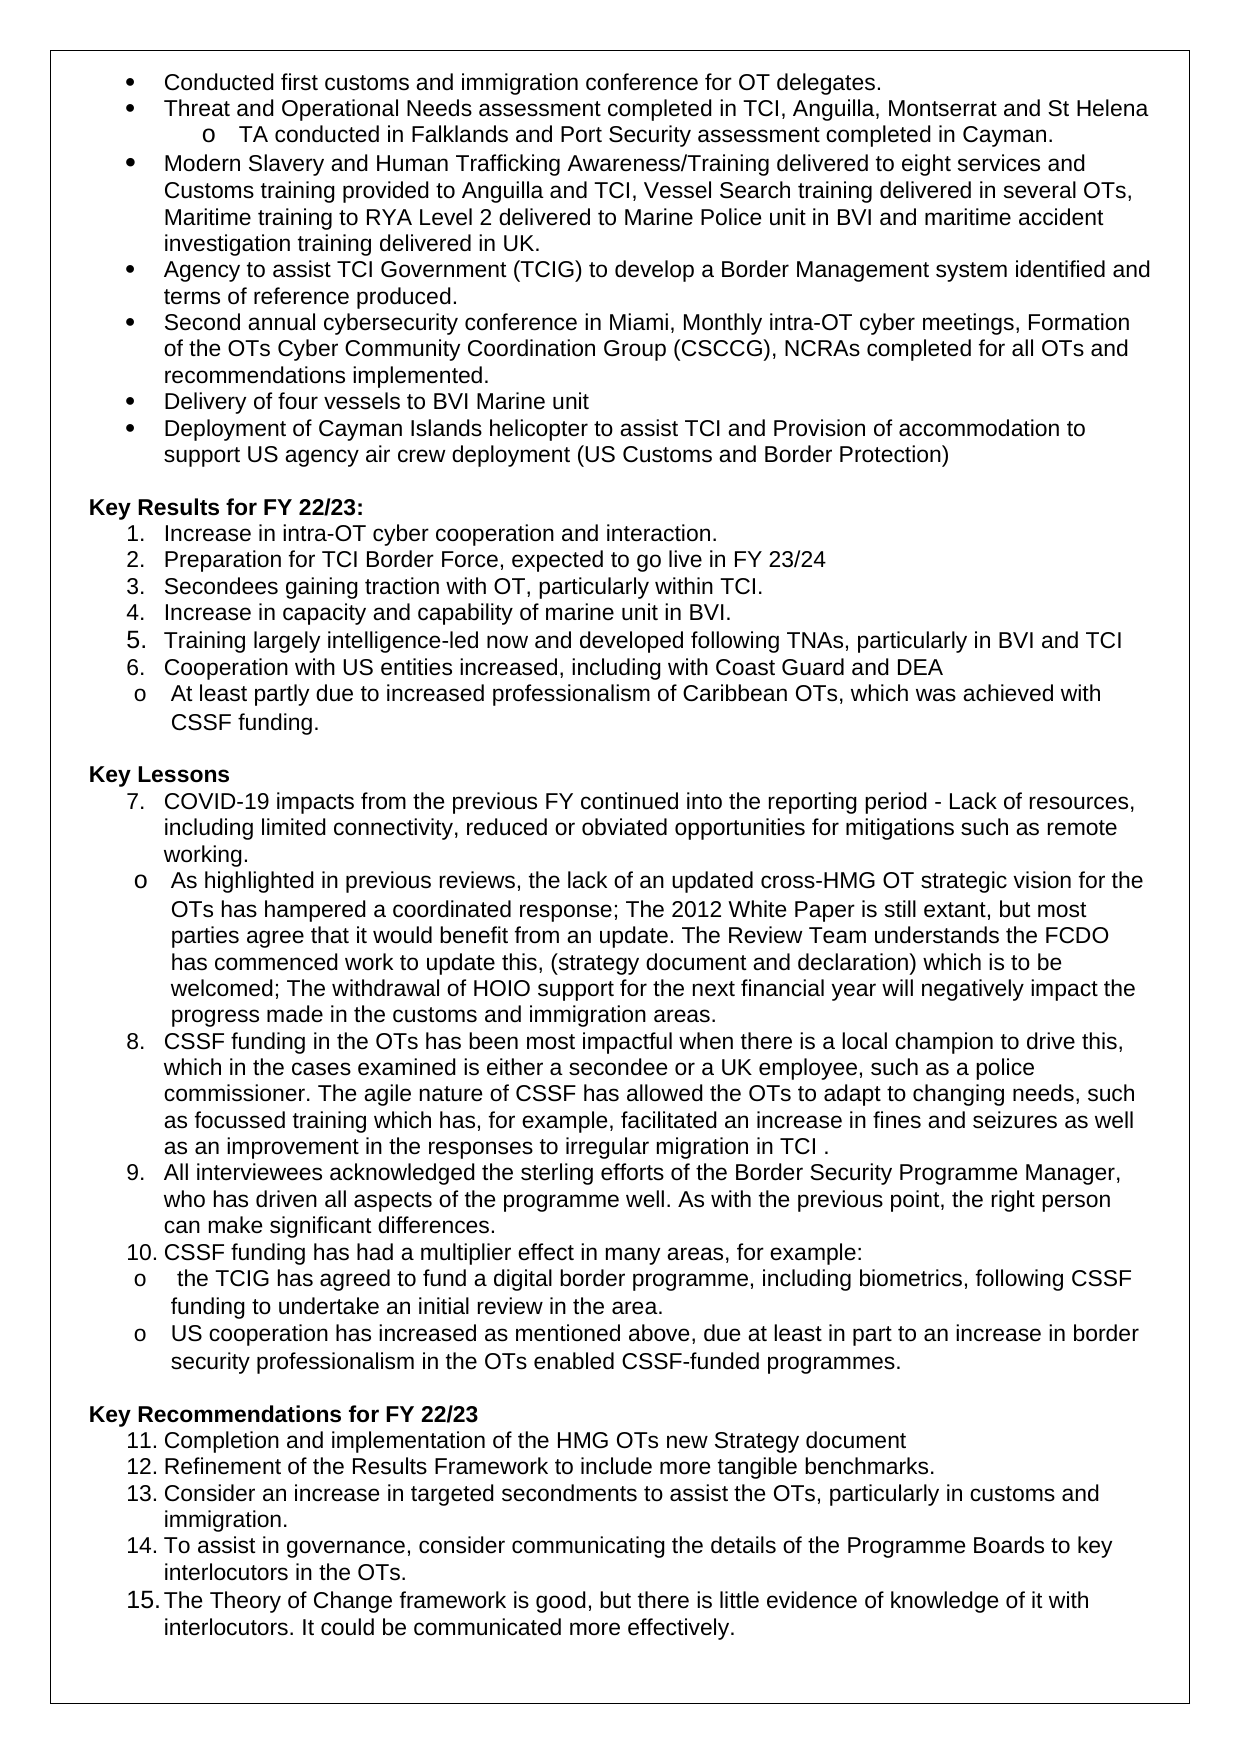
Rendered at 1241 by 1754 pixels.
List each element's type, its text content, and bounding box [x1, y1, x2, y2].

list TA conducted in Falklands and Port Security assessment completed in Cayman. [201, 121, 1152, 150]
list Increase in intra-OT cyber cooperation and interaction. [126, 520, 1152, 546]
list Conducted first customs and immigration conference for OT delegates. [126, 69, 1152, 95]
list the TCIG has agreed to fund a digital border programme, including biometrics, following CSSF funding to undertake an initial review in the area. [133, 1265, 1152, 1319]
list Preparation for TCI Border Force, expected to go live in FY 23/24 [126, 546, 1152, 573]
text Key Results for FY 22/23: [89, 493, 1152, 520]
list To assist in governance, consider communicating the details of the Programme Boards to key interlocutors in the OTs. [126, 1532, 1152, 1585]
list As highlighted in previous reviews, the lack of an updated cross-HMG OT strategic vision for the OTs has hampered a coordinated response; The 2012 White Paper is still extant, but most parties agree that it would benefit from an update. The Review Team understands the FCDO has commenced work to update this, (strategy document and declaration) which is to be welcomed; The withdrawal of HOIO support for the next financial year will negatively impact the progress made in the customs and immigration areas. [133, 867, 1152, 1028]
list CSSF funding has had a multiplier effect in many areas, for example: [126, 1238, 1152, 1265]
list All interviewees acknowledged the sterling efforts of the Border Security Programme Manager, who has driven all aspects of the programme well. As with the previous point, the right person can make significant differences. [126, 1159, 1152, 1238]
list US cooperation has increased as mentioned above, due at least in part to an increase in border security professionalism in the OTs enabled CSSF-funded programmes. [133, 1319, 1152, 1374]
list Training largely intelligence-led now and developed following TNAs, particularly in BVI and TCI [126, 625, 1152, 654]
list CSSF funding in the OTs has been most impactful when there is a local champion to drive this, which in the cases examined is either a secondee or a UK employee, such as a police commissioner. The agile nature of CSSF has allowed the OTs to adapt to changing needs, such as focussed training which has, for example, facilitated an increase in fines and seizures as well as an improvement in the responses to irregular migration in TCI . [126, 1028, 1152, 1159]
list The Theory of Change framework is good, but there is little evidence of knowledge of it with interlocutors. It could be communicated more effectively. [126, 1585, 1152, 1640]
list COVID-19 impacts from the previous FY continued into the reporting period - Lack of resources, including limited connectivity, reduced or obviated opportunities for mitigations such as remote working. [126, 788, 1152, 867]
list Increase in capacity and capability of marine unit in BVI. [126, 599, 1152, 625]
list Deployment of Cayman Islands helicopter to assist TCI and Provision of accommodation to support US agency air crew deployment (US Customs and Border Protection) [126, 414, 1152, 467]
list Consider an increase in targeted secondments to assist the OTs, particularly in customs and immigration. [126, 1479, 1152, 1532]
list Refinement of the Results Framework to include more tangible benchmarks. [126, 1453, 1152, 1479]
list At least partly due to increased professionalism of Caribbean OTs, which was achieved with CSSF funding. [133, 680, 1152, 735]
list Second annual cybersecurity conference in Miami, Monthly intra-OT cyber meetings, Formation of the OTs Cyber Community Coordination Group (CSCCG), NCRAs completed for all OTs and recommendations implemented. [126, 309, 1152, 388]
list Cooperation with US entities increased, including with Coast Guard and DEA [126, 654, 1152, 680]
list Agency to assist TCI Government (TCIG) to develop a Border Management system identified and terms of reference produced. [126, 256, 1152, 309]
text Key Recommendations for FY 22/23 [89, 1401, 1152, 1427]
list Threat and Operational Needs assessment completed in TCI, Anguilla, Montserrat and St Helena [126, 95, 1152, 121]
list Completion and implementation of the HMG OTs new Strategy document [126, 1427, 1152, 1453]
list Secondees gaining traction with OT, particularly within TCI. [126, 573, 1152, 599]
list Delivery of four vessels to BVI Marine unit [126, 388, 1152, 414]
list Modern Slavery and Human Trafficking Awareness/Training delivered to eight services and Customs training provided to Anguilla and TCI, Vessel Search training delivered in several OTs, Maritime training to RYA Level 2 delivered to Marine Police unit in BVI and maritime accident investigation training delivered in UK. [126, 150, 1152, 256]
text Key Lessons [89, 761, 1152, 788]
